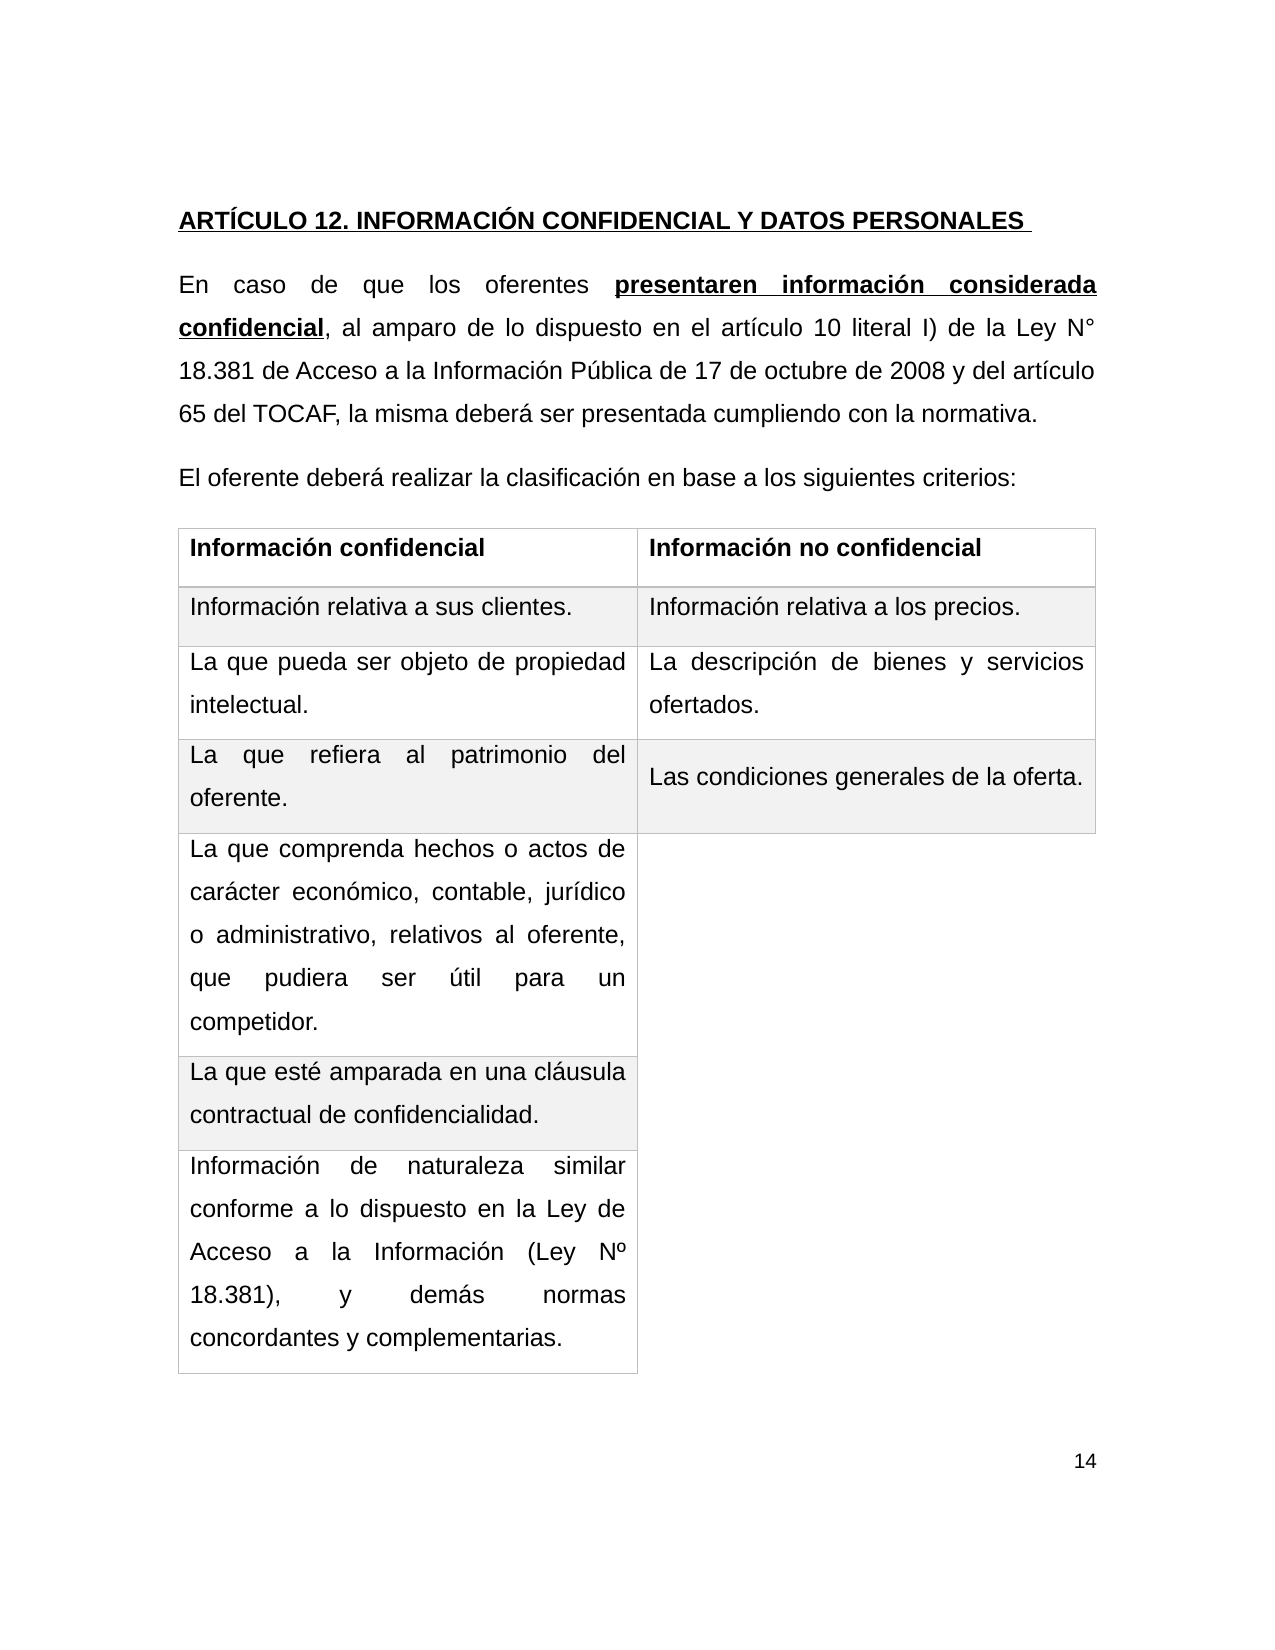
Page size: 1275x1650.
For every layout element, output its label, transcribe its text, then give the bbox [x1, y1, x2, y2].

table_cell Información de naturaleza similar conforme a lo dispuesto en la Ley de Acceso a la Información (Ley Nº 18.381), y demás normas concordantes y complementarias. [179, 1151, 637, 1373]
table_cell La que pueda ser objeto de propiedad intelectual. [179, 647, 637, 739]
table_cell [638, 1150, 1096, 1373]
table_cell Las condiciones generales de la oferta. [638, 740, 1095, 833]
table_cell Información relativa a los precios. [638, 588, 1095, 646]
text En caso de que los oferentes presentaren información considerada confidencial, al amparo de lo dispuesto en el artículo 10 literal I) de la Ley N° 18.381 de Acceso a la Información Pública de 17 de octubre de 2008 y del artículo 65 del TOCAF, la misma deberá ser presentada cumpliendo con la normativa. [178, 270, 1097, 428]
table_cell [638, 834, 1096, 1056]
table_header Información confidencial [179, 529, 637, 586]
table_cell La que esté amparada en una cláusula contractual de confidencialidad. [179, 1057, 637, 1150]
table_cell La que comprenda hechos o actos de carácter económico, contable, jurídico o administrativo, relativos al oferente, que pudiera ser útil para un competidor. [179, 834, 637, 1056]
table_cell La descripción de bienes y servicios ofertados. [638, 647, 1095, 739]
table_cell [638, 1056, 1096, 1150]
table_cell Información relativa a sus clientes. [179, 588, 637, 646]
table_cell La que refiera al patrimonio del oferente. [179, 740, 637, 833]
table_header Información no confidencial [638, 529, 1095, 586]
subtitle ARTÍCULO 12. INFORMACIÓN CONFIDENCIAL Y DATOS PERSONALES [178, 206, 1097, 235]
text El oferente deberá realizar la clasificación en base a los siguientes criterios: [178, 463, 1097, 492]
